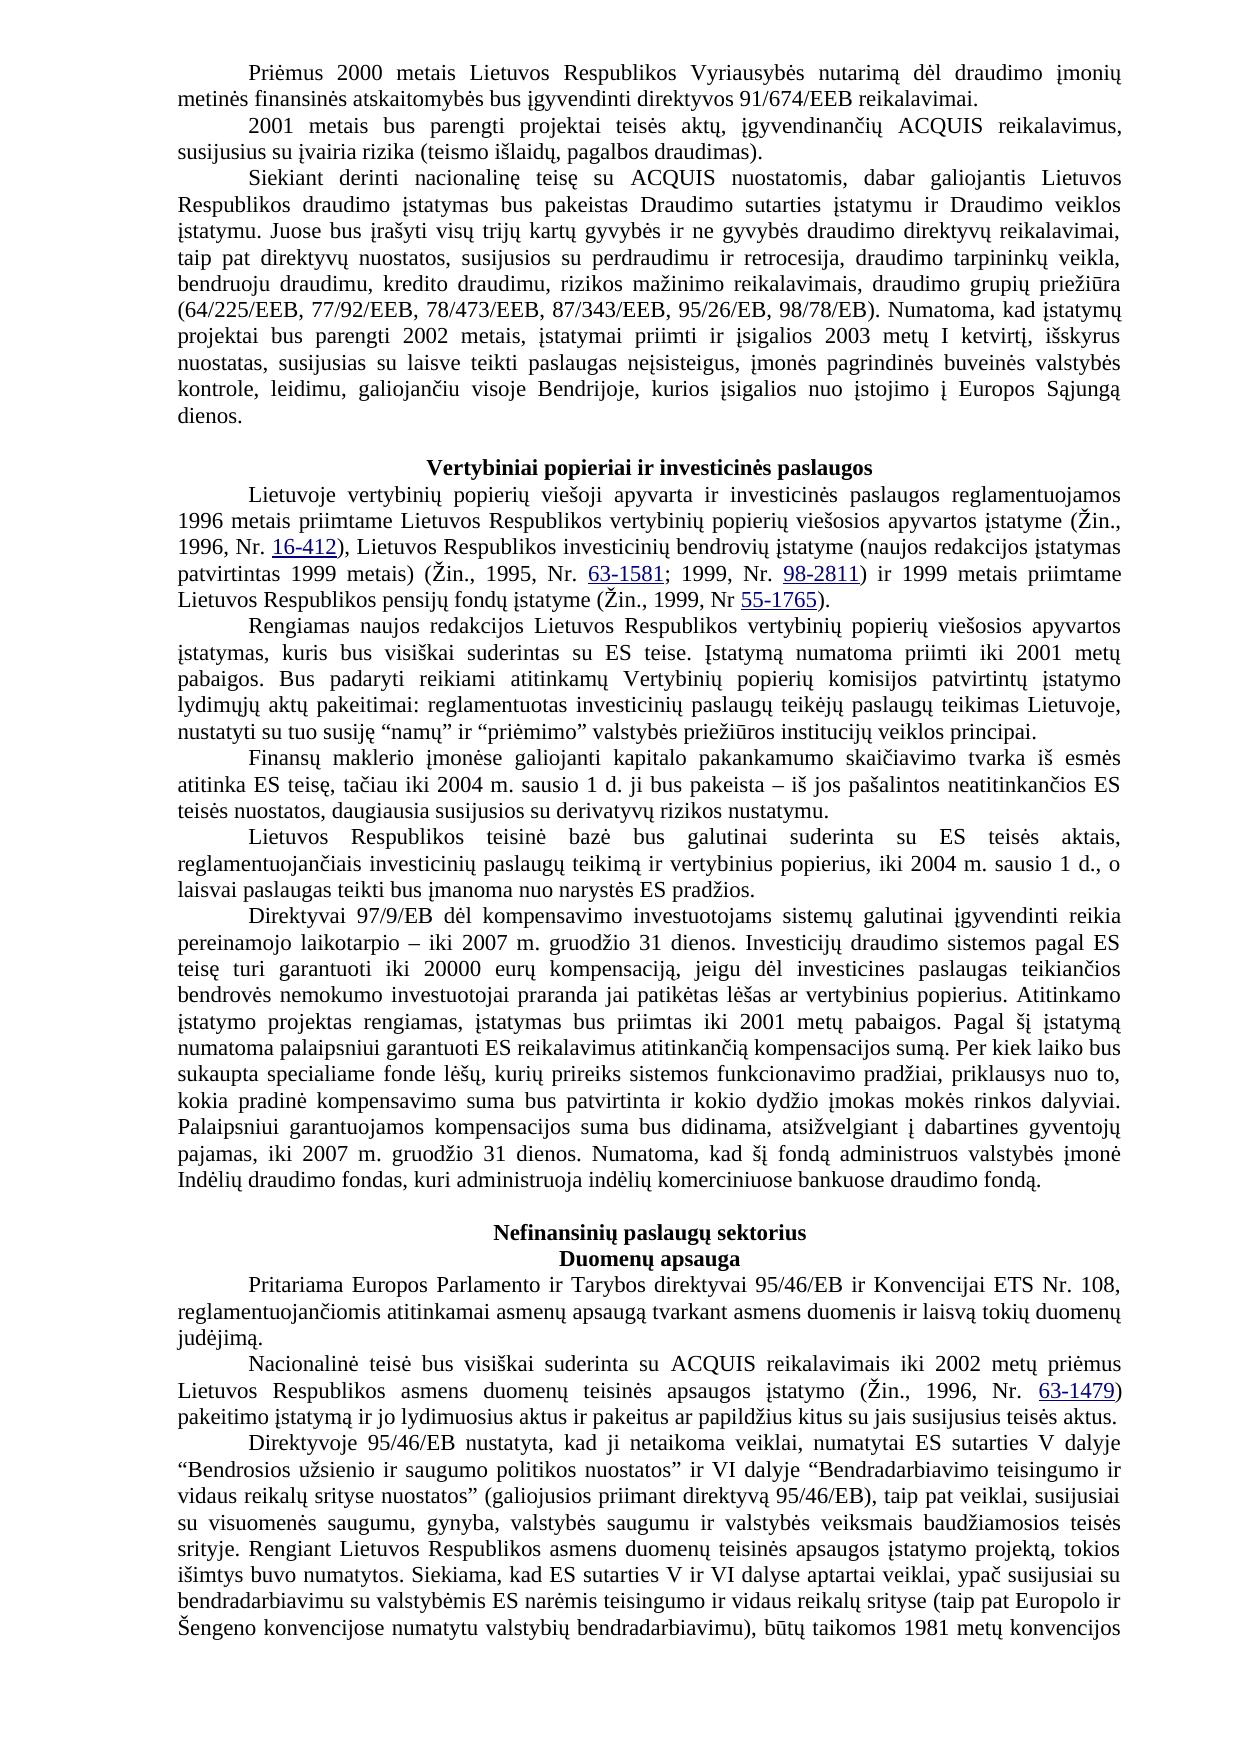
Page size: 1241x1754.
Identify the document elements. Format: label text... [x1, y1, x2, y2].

text Priėmus 2000 metais Lietuvos Respublikos Vyriausybės nutarimą dėl draudimo įmonių metinės finansinės atskaitomybės bus įgyvendinti direktyvos 91/674/EEB reikalavimai. [177, 59, 1122, 112]
text 2001 metais bus parengti projektai teisės aktų, įgyvendinančių acquis reikalavimus, susijusius su įvairia rizika (teismo išlaidų, pagalbos draudimas). [177, 112, 1122, 164]
subtitle Nefinansinių paslaugų sektorius [177, 1219, 1122, 1245]
text Pritariama Europos Parlamento ir Tarybos direktyvai 95/46/EB ir Konvencijai ETS Nr. 108, reglamentuojančiomis atitinkamai asmenų apsaugą tvarkant asmens duomenis ir laisvą tokių duomenų judėjimą. [177, 1271, 1122, 1350]
text Lietuvoje vertybinių popierių viešoji apyvarta ir investicinės paslaugos reglamentuojamos 1996 metais priimtame Lietuvos Respublikos vertybinių popierių viešosios apyvartos įstatyme (Žin., 1996, Nr. 16-412), Lietuvos Respublikos investicinių bendrovių įstatyme (naujos redakcijos įstatymas patvirtintas 1999 metais) (Žin., 1995, Nr. 63-1581; 1999, Nr. 98-2811) ir 1999 metais priimtame Lietuvos Respublikos pensijų fondų įstatyme (Žin., 1999, Nr 55-1765). [177, 481, 1122, 612]
text Nacionalinė teisė bus visiškai suderinta su acquis reikalavimais iki 2002 metų priėmus Lietuvos Respublikos asmens duomenų teisinės apsaugos įstatymo (Žin., 1996, Nr. 63-1479) pakeitimo įstatymą ir jo lydimuosius aktus ir pakeitus ar papildžius kitus su jais susijusius teisės aktus. [177, 1350, 1122, 1429]
text Lietuvos Respublikos teisinė bazė bus galutinai suderinta su ES teisės aktais, reglamentuojančiais investicinių paslaugų teikimą ir vertybinius popierius, iki 2004 m. sausio 1 d., o laisvai paslaugas teikti bus įmanoma nuo narystės ES pradžios. [177, 823, 1122, 902]
text Direktyvoje 95/46/EB nustatyta, kad ji netaikoma veiklai, numatytai ES sutarties V dalyje “Bendrosios užsienio ir saugumo politikos nuostatos” ir VI dalyje “Bendradarbiavimo teisingumo ir vidaus reikalų srityse nuostatos” (galiojusios priimant direktyvą 95/46/EB), taip pat veiklai, susijusiai su visuomenės saugumu, gynyba, valstybės saugumu ir valstybės veiksmais baudžiamosios teisės srityje. Rengiant Lietuvos Respublikos asmens duomenų teisinės apsaugos įstatymo projektą, tokios išimtys buvo numatytos. Siekiama, kad ES sutarties V ir VI dalyse aptartai veiklai, ypač susijusiai su bendradarbiavimu su valstybėmis ES narėmis teisingumo ir vidaus reikalų srityse (taip pat Europolo ir Šengeno konvencijose numatytu valstybių bendradarbiavimu), būtų taikomos 1981 metų konvencijos [177, 1429, 1122, 1640]
text Siekiant derinti nacionalinę teisę su acquis nuostatomis, dabar galiojantis Lietuvos Respublikos draudimo įstatymas bus pakeistas Draudimo sutarties įstatymu ir Draudimo veiklos įstatymu. Juose bus įrašyti visų trijų kartų gyvybės ir ne gyvybės draudimo direktyvų reikalavimai, taip pat direktyvų nuostatos, susijusios su perdraudimu ir retrocesija, draudimo tarpininkų veikla, bendruoju draudimu, kredito draudimu, rizikos mažinimo reikalavimais, draudimo grupių priežiūra (64/225/EEB, 77/92/EEB, 78/473/EEB, 87/343/EEB, 95/26/EB, 98/78/EB). Numatoma, kad įstatymų projektai bus parengti 2002 metais, įstatymai priimti ir įsigalios 2003 metų I ketvirtį, išskyrus nuostatas, susijusias su laisve teikti paslaugas neįsisteigus, įmonės pagrindinės buveinės valstybės kontrole, leidimu, galiojančiu visoje Bendrijoje, kurios įsigalios nuo įstojimo į Europos Sąjungą dienos. [177, 164, 1122, 428]
text Finansų maklerio įmonėse galiojanti kapitalo pakankamumo skaičiavimo tvarka iš esmės atitinka ES teisę, tačiau iki 2004 m. sausio 1 d. ji bus pakeista – iš jos pašalintos neatitinkančios ES teisės nuostatos, daugiausia susijusios su derivatyvų rizikos nustatymu. [177, 744, 1122, 823]
text Rengiamas naujos redakcijos Lietuvos Respublikos vertybinių popierių viešosios apyvartos įstatymas, kuris bus visiškai suderintas su ES teise. Įstatymą numatoma priimti iki 2001 metų pabaigos. Bus padaryti reikiami atitinkamų Vertybinių popierių komisijos patvirtintų įstatymo lydimųjų aktų pakeitimai: reglamentuotas investicinių paslaugų teikėjų paslaugų teikimas Lietuvoje, nustatyti su tuo susiję “namų” ir “priėmimo” valstybės priežiūros institucijų veiklos principai. [177, 612, 1122, 744]
subtitle Vertybiniai popieriai ir investicinės paslaugos [177, 454, 1122, 481]
subtitle Duomenų apsauga [177, 1245, 1122, 1271]
text Direktyvai 97/9/EB dėl kompensavimo investuotojams sistemų galutinai įgyvendinti reikia pereinamojo laikotarpio – iki 2007 m. gruodžio 31 dienos. Investicijų draudimo sistemos pagal ES teisę turi garantuoti iki 20000 eurų kompensaciją, jeigu dėl investicines paslaugas teikiančios bendrovės nemokumo investuotojai praranda jai patikėtas lėšas ar vertybinius popierius. Atitinkamo įstatymo projektas rengiamas, įstatymas bus priimtas iki 2001 metų pabaigos. Pagal šį įstatymą numatoma palaipsniui garantuoti ES reikalavimus atitinkančią kompensacijos sumą. Per kiek laiko bus sukaupta specialiame fonde lėšų, kurių prireiks sistemos funkcionavimo pradžiai, priklausys nuo to, kokia pradinė kompensavimo suma bus patvirtinta ir kokio dydžio įmokas mokės rinkos dalyviai. Palaipsniui garantuojamos kompensacijos suma bus didinama, atsižvelgiant į dabartines gyventojų pajamas, iki 2007 m. gruodžio 31 dienos. Numatoma, kad šį fondą administruos valstybės įmonė Indėlių draudimo fondas, kuri administruoja indėlių komerciniuose bankuose draudimo fondą. [177, 902, 1122, 1192]
